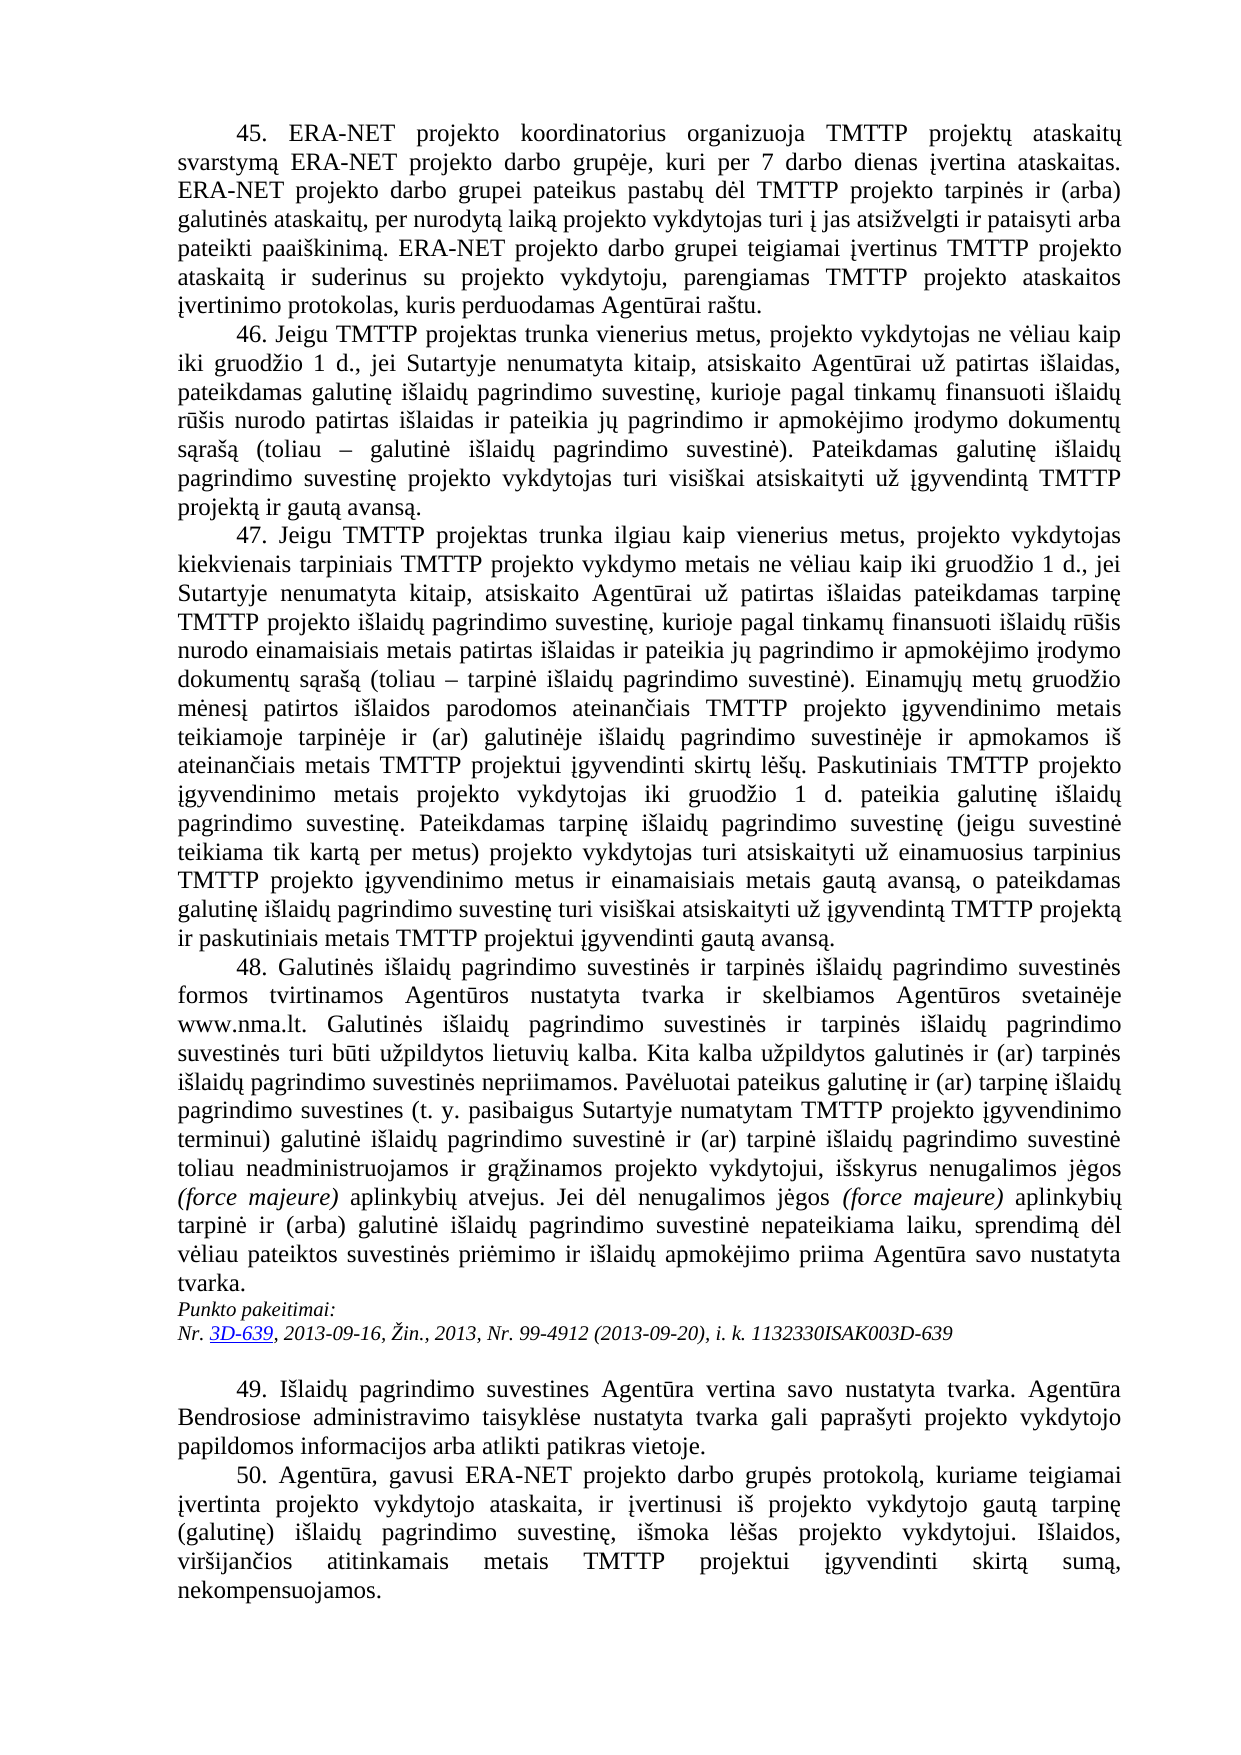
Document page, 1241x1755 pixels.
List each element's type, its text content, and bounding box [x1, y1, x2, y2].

text 48. Galutinės išlaidų pagrindimo suvestinės ir tarpinės išlaidų pagrindimo suvestinės formos tvirtinamos Agentūros nustatyta tvarka ir skelbiamos Agentūros svetainėje www.nma.lt. Galutinės išlaidų pagrindimo suvestinės ir tarpinės išlaidų pagrindimo suvestinės turi būti užpildytos lietuvių kalba. Kita kalba užpildytos galutinės ir (ar) tarpinės išlaidų pagrindimo suvestinės nepriimamos. Pavėluotai pateikus galutinę ir (ar) tarpinę išlaidų pagrindimo suvestines (t. y. pasibaigus Sutartyje numatytam TMTTP projekto įgyvendinimo terminui) galutinė išlaidų pagrindimo suvestinė ir (ar) tarpinė išlaidų pagrindimo suvestinė toliau neadministruojamos ir grąžinamos projekto vykdytojui, išskyrus nenugalimos jėgos (force majeure) aplinkybių atvejus. Jei dėl nenugalimos jėgos (force majeure) aplinkybių tarpinė ir (arba) galutinė išlaidų pagrindimo suvestinė nepateikiama laiku, sprendimą dėl vėliau pateiktos suvestinės priėmimo ir išlaidų apmokėjimo priima Agentūra savo nustatyta tvarka. [177, 952, 1122, 1297]
text Nr. 3D-639, 2013-09-16, Žin., 2013, Nr. 99-4912 (2013-09-20), i. k. 1132330ISAK003D-639 [177, 1321, 1122, 1345]
text 50. Agentūra, gavusi ERA-NET projekto darbo grupės protokolą, kuriame teigiamai įvertinta projekto vykdytojo ataskaita, ir įvertinusi iš projekto vykdytojo gautą tarpinę (galutinę) išlaidų pagrindimo suvestinę, išmoka lėšas projekto vykdytojui. Išlaidos, viršijančios atitinkamais metais TMTTP projektui įgyvendinti skirtą sumą, nekompensuojamos. [177, 1460, 1122, 1604]
text 45. ERA-NET projekto koordinatorius organizuoja TMTTP projektų ataskaitų svarstymą ERA-NET projekto darbo grupėje, kuri per 7 darbo dienas įvertina ataskaitas. ERA-NET projekto darbo grupei pateikus pastabų dėl TMTTP projekto tarpinės ir (arba) galutinės ataskaitų, per nurodytą laiką projekto vykdytojas turi į jas atsižvelgti ir pataisyti arba pateikti paaiškinimą. ERA-NET projekto darbo grupei teigiamai įvertinus TMTTP projekto ataskaitą ir suderinus su projekto vykdytoju, parengiamas TMTTP projekto ataskaitos įvertinimo protokolas, kuris perduodamas Agentūrai raštu. [177, 118, 1122, 319]
text 46. Jeigu TMTTP projektas trunka vienerius metus, projekto vykdytojas ne vėliau kaip iki gruodžio 1 d., jei Sutartyje nenumatyta kitaip, atsiskaito Agentūrai už patirtas išlaidas, pateikdamas galutinę išlaidų pagrindimo suvestinę, kurioje pagal tinkamų finansuoti išlaidų rūšis nurodo patirtas išlaidas ir pateikia jų pagrindimo ir apmokėjimo įrodymo dokumentų sąrašą (toliau – galutinė išlaidų pagrindimo suvestinė). Pateikdamas galutinę išlaidų pagrindimo suvestinę projekto vykdytojas turi visiškai atsiskaityti už įgyvendintą TMTTP projektą ir gautą avansą. [177, 319, 1122, 521]
text 47. Jeigu TMTTP projektas trunka ilgiau kaip vienerius metus, projekto vykdytojas kiekvienais tarpiniais TMTTP projekto vykdymo metais ne vėliau kaip iki gruodžio 1 d., jei Sutartyje nenumatyta kitaip, atsiskaito Agentūrai už patirtas išlaidas pateikdamas tarpinę TMTTP projekto išlaidų pagrindimo suvestinę, kurioje pagal tinkamų finansuoti išlaidų rūšis nurodo einamaisiais metais patirtas išlaidas ir pateikia jų pagrindimo ir apmokėjimo įrodymo dokumentų sąrašą (toliau – tarpinė išlaidų pagrindimo suvestinė). Einamųjų metų gruodžio mėnesį patirtos išlaidos parodomos ateinančiais TMTTP projekto įgyvendinimo metais teikiamoje tarpinėje ir (ar) galutinėje išlaidų pagrindimo suvestinėje ir apmokamos iš ateinančiais metais TMTTP projektui įgyvendinti skirtų lėšų. Paskutiniais TMTTP projekto įgyvendinimo metais projekto vykdytojas iki gruodžio 1 d. pateikia galutinę išlaidų pagrindimo suvestinę. Pateikdamas tarpinę išlaidų pagrindimo suvestinę (jeigu suvestinė teikiama tik kartą per metus) projekto vykdytojas turi atsiskaityti už einamuosius tarpinius TMTTP projekto įgyvendinimo metus ir einamaisiais metais gautą avansą, o pateikdamas galutinę išlaidų pagrindimo suvestinę turi visiškai atsiskaityti už įgyvendintą TMTTP projektą ir paskutiniais metais TMTTP projektui įgyvendinti gautą avansą. [177, 521, 1122, 952]
text Punkto pakeitimai: [177, 1297, 1122, 1321]
text 49. Išlaidų pagrindimo suvestines Agentūra vertina savo nustatyta tvarka. Agentūra Bendrosiose administravimo taisyklėse nustatyta tvarka gali paprašyti projekto vykdytojo papildomos informacijos arba atlikti patikras vietoje. [177, 1374, 1122, 1460]
